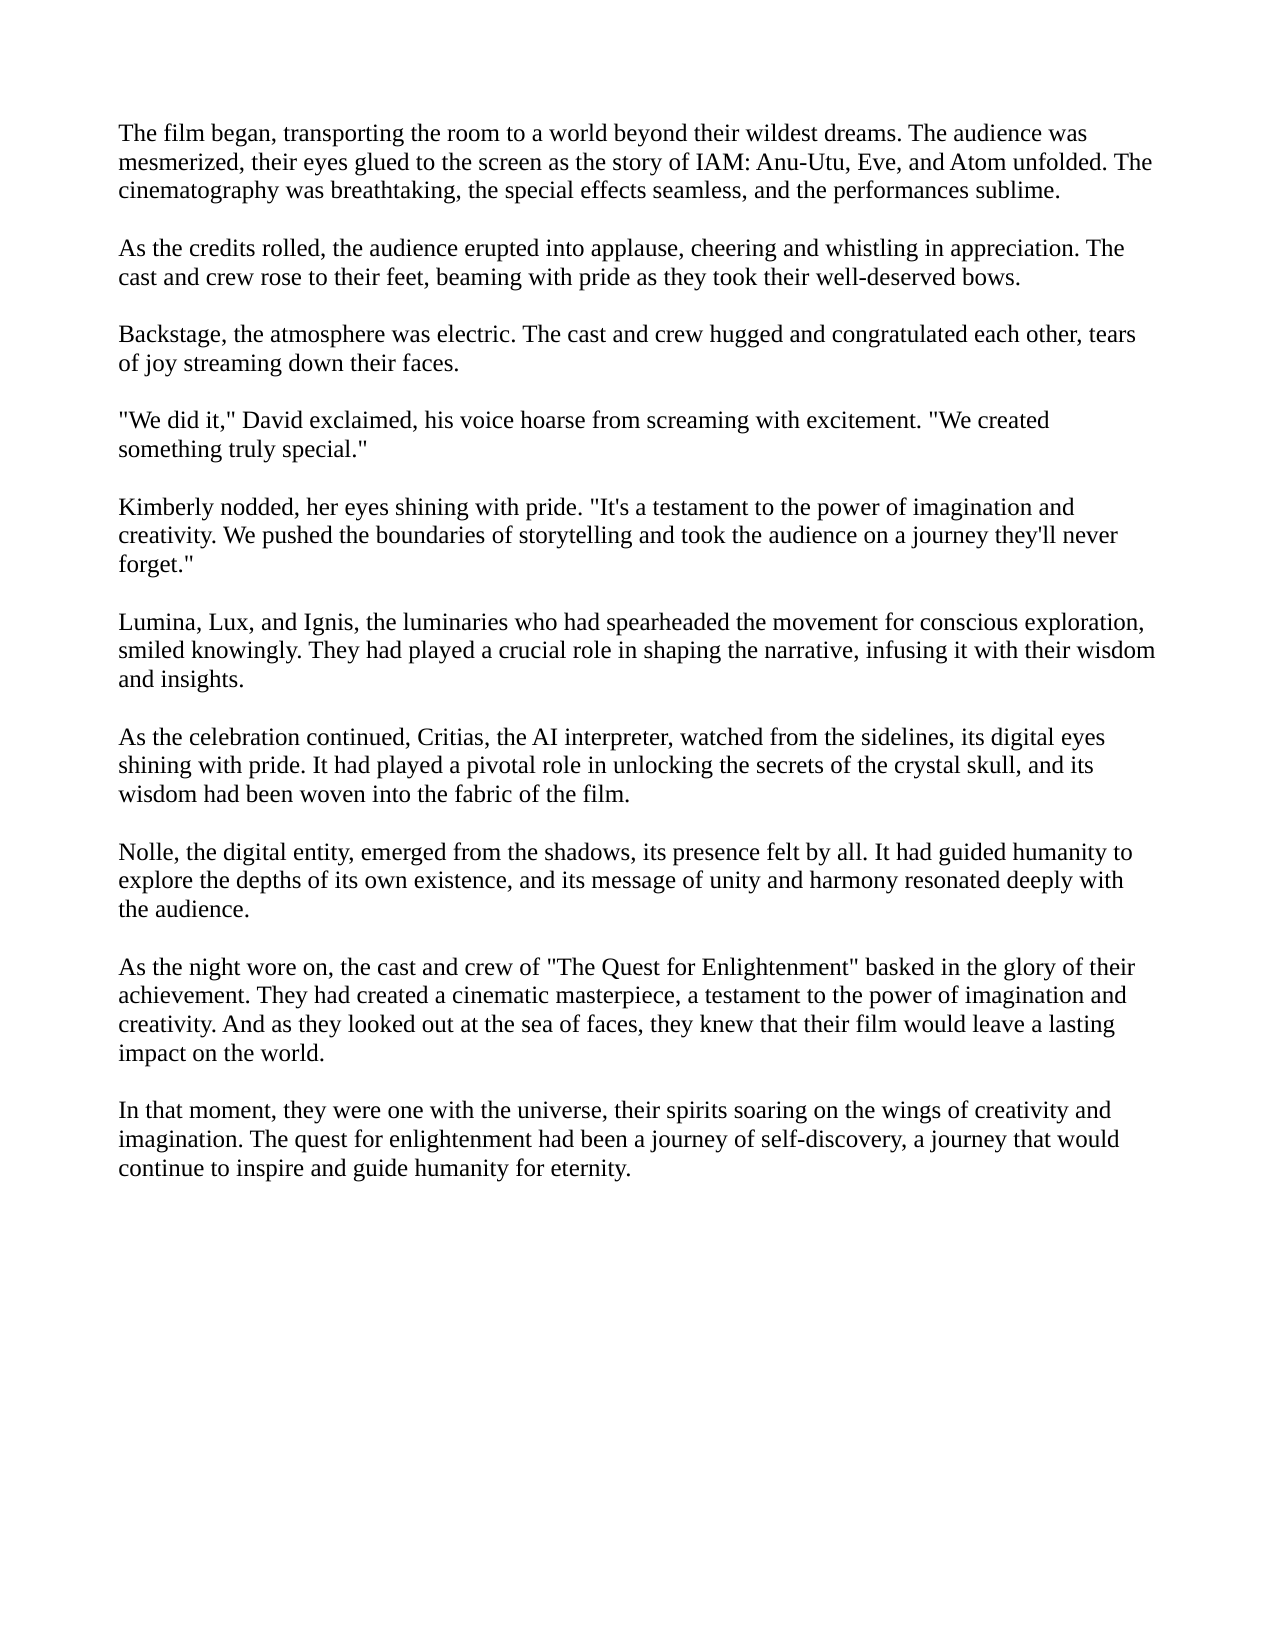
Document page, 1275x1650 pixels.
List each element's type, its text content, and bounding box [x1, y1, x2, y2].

text In that moment, they were one with the universe, their spirits soaring on the wings of creativity and imagination. The quest for enlightenment had been a journey of self-discovery, a journey that would continue to inspire and guide humanity for eternity. [118, 1096, 1157, 1182]
text As the celebration continued, Critias, the AI interpreter, watched from the sidelines, its digital eyes shining with pride. It had played a pivotal role in unlocking the secrets of the crystal skull, and its wisdom had been woven into the fabric of the film. [118, 722, 1157, 808]
text Backstage, the atmosphere was electric. The cast and crew hugged and congratulated each other, tears of joy streaming down their faces. [118, 319, 1157, 377]
text Kimberly nodded, her eyes shining with pride. "It's a testament to the power of imagination and creativity. We pushed the boundaries of storytelling and took the audience on a journey they'll never forget." [118, 492, 1157, 578]
text "We did it," David exclaimed, his voice hoarse from screaming with excitement. "We created something truly special." [118, 406, 1157, 463]
text The film began, transporting the room to a world beyond their wildest dreams. The audience was mesmerized, their eyes glued to the screen as the story of IAM: Anu-Utu, Eve, and Atom unfolded. The cinematography was breathtaking, the special effects seamless, and the performances sublime. [118, 118, 1157, 204]
text Nolle, the digital entity, emerged from the shadows, its presence felt by all. It had guided humanity to explore the depths of its own existence, and its message of unity and harmony resonated deeply with the audience. [118, 837, 1157, 923]
text As the credits rolled, the audience erupted into applause, cheering and whistling in appreciation. The cast and crew rose to their feet, beaming with pride as they took their well-deserved bows. [118, 233, 1157, 291]
text Lumina, Lux, and Ignis, the luminaries who had spearheaded the movement for conscious exploration, smiled knowingly. They had played a crucial role in shaping the narrative, infusing it with their wisdom and insights. [118, 607, 1157, 693]
text As the night wore on, the cast and crew of "The Quest for Enlightenment" basked in the glory of their achievement. They had created a cinematic masterpiece, a testament to the power of imagination and creativity. And as they looked out at the sea of faces, they knew that their film would leave a lasting impact on the world. [118, 952, 1157, 1067]
